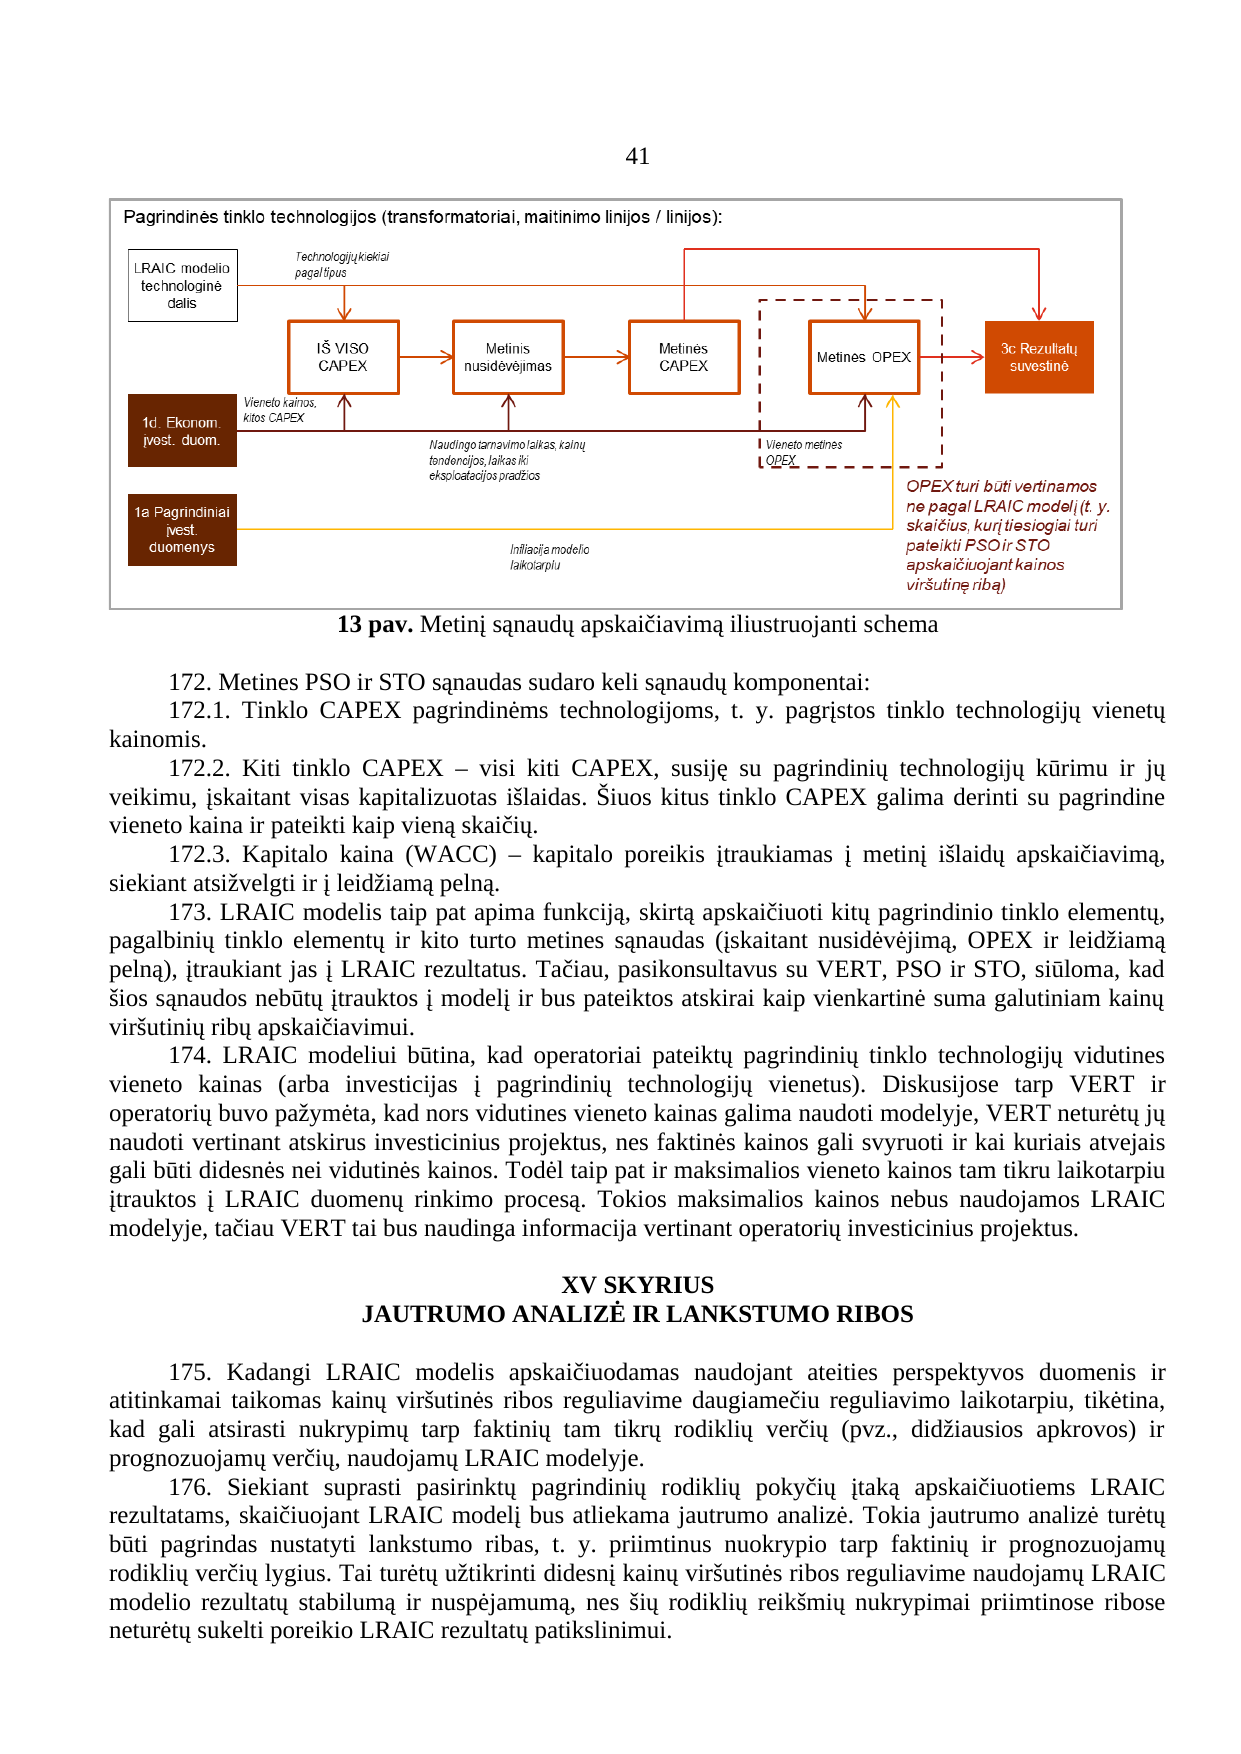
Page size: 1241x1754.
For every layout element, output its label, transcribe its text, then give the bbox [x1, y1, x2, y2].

text 175. Kadangi LRAIC modelis apskaičiuodamas naudojant ateities perspektyvos duomenis ir atitinkamai taikomas kainų viršutinės ribos reguliavime daugiamečiu reguliavimo laikotarpiu, tikėtina, kad gali atsirasti nukrypimų tarp faktinių tam tikrų rodiklių verčių (pvz., didžiausios apkrovos) ir prognozuojamų verčių, naudojamų LRAIC modelyje. [109, 1357, 1167, 1472]
text Jautrumo analizė ir lankstumo ribos [109, 1299, 1167, 1328]
text 173. LRAIC modelis taip pat apima funkciją, skirtą apskaičiuoti kitų pagrindinio tinklo elementų, pagalbinių tinklo elementų ir kito turto metines sąnaudas (įskaitant nusidėvėjimą, OPEX ir leidžiamą pelną), įtraukiant jas į LRAIC rezultatus. Tačiau, pasikonsultavus su VERT, PSO ir STO, siūloma, kad šios sąnaudos nebūtų įtrauktos į modelį ir bus pateiktos atskirai kaip vienkartinė suma galutiniam kainų viršutinių ribų apskaičiavimui. [109, 897, 1167, 1041]
text 176. Siekiant suprasti pasirinktų pagrindinių rodiklių pokyčių įtaką apskaičiuotiems LRAIC rezultatams, skaičiuojant LRAIC modelį bus atliekama jautrumo analizė. Tokia jautrumo analizė turėtų būti pagrindas nustatyti lankstumo ribas, t. y. priimtinus nuokrypio tarp faktinių ir prognozuojamų rodiklių verčių lygius. Tai turėtų užtikrinti didesnį kainų viršutinės ribos reguliavime naudojamų LRAIC modelio rezultatų stabilumą ir nuspėjamumą, nes šių rodiklių reikšmių nukrypimai priimtinose ribose neturėtų sukelti poreikio LRAIC rezultatų patikslinimui. [109, 1472, 1167, 1644]
text 172.3. Kapitalo kaina (WACC) ‒ kapitalo poreikis įtraukiamas į metinį išlaidų apskaičiavimą, siekiant atsižvelgti ir į leidžiamą pelną. [109, 839, 1167, 897]
text 174. LRAIC modeliui būtina, kad operatoriai pateiktų pagrindinių tinklo technologijų vidutines vieneto kainas (arba investicijas į pagrindinių technologijų vienetus). Diskusijose tarp VERT ir operatorių buvo pažymėta, kad nors vidutines vieneto kainas galima naudoti modelyje, VERT neturėtų jų naudoti vertinant atskirus investicinius projektus, nes faktinės kainos gali svyruoti ir kai kuriais atvejais gali būti didesnės nei vidutinės kainos. Todėl taip pat ir maksimalios vieneto kainos tam tikru laikotarpiu įtrauktos į LRAIC duomenų rinkimo procesą. Tokios maksimalios kainos nebus naudojamos LRAIC modelyje, tačiau VERT tai bus naudinga informacija vertinant operatorių investicinius projektus. [109, 1041, 1167, 1242]
text XV SKYRIUS [109, 1271, 1167, 1299]
text 172.1. Tinklo CAPEX pagrindinėms technologijoms, t. y. pagrįstos tinklo technologijų vienetų kainomis. [109, 696, 1167, 753]
text 13 pav. Metinį sąnaudų apskaičiavimą iliustruojanti schema [109, 609, 1167, 638]
text 172. Metines PSO ir STO sąnaudas sudaro keli sąnaudų komponentai: [109, 667, 1167, 696]
text 172.2. Kiti tinklo CAPEX ‒ visi kiti CAPEX, susiję su pagrindinių technologijų kūrimu ir jų veikimu, įskaitant visas kapitalizuotas išlaidas. Šiuos kitus tinklo CAPEX galima derinti su pagrindine vieneto kaina ir pateikti kaip vieną skaičių. [109, 753, 1167, 839]
